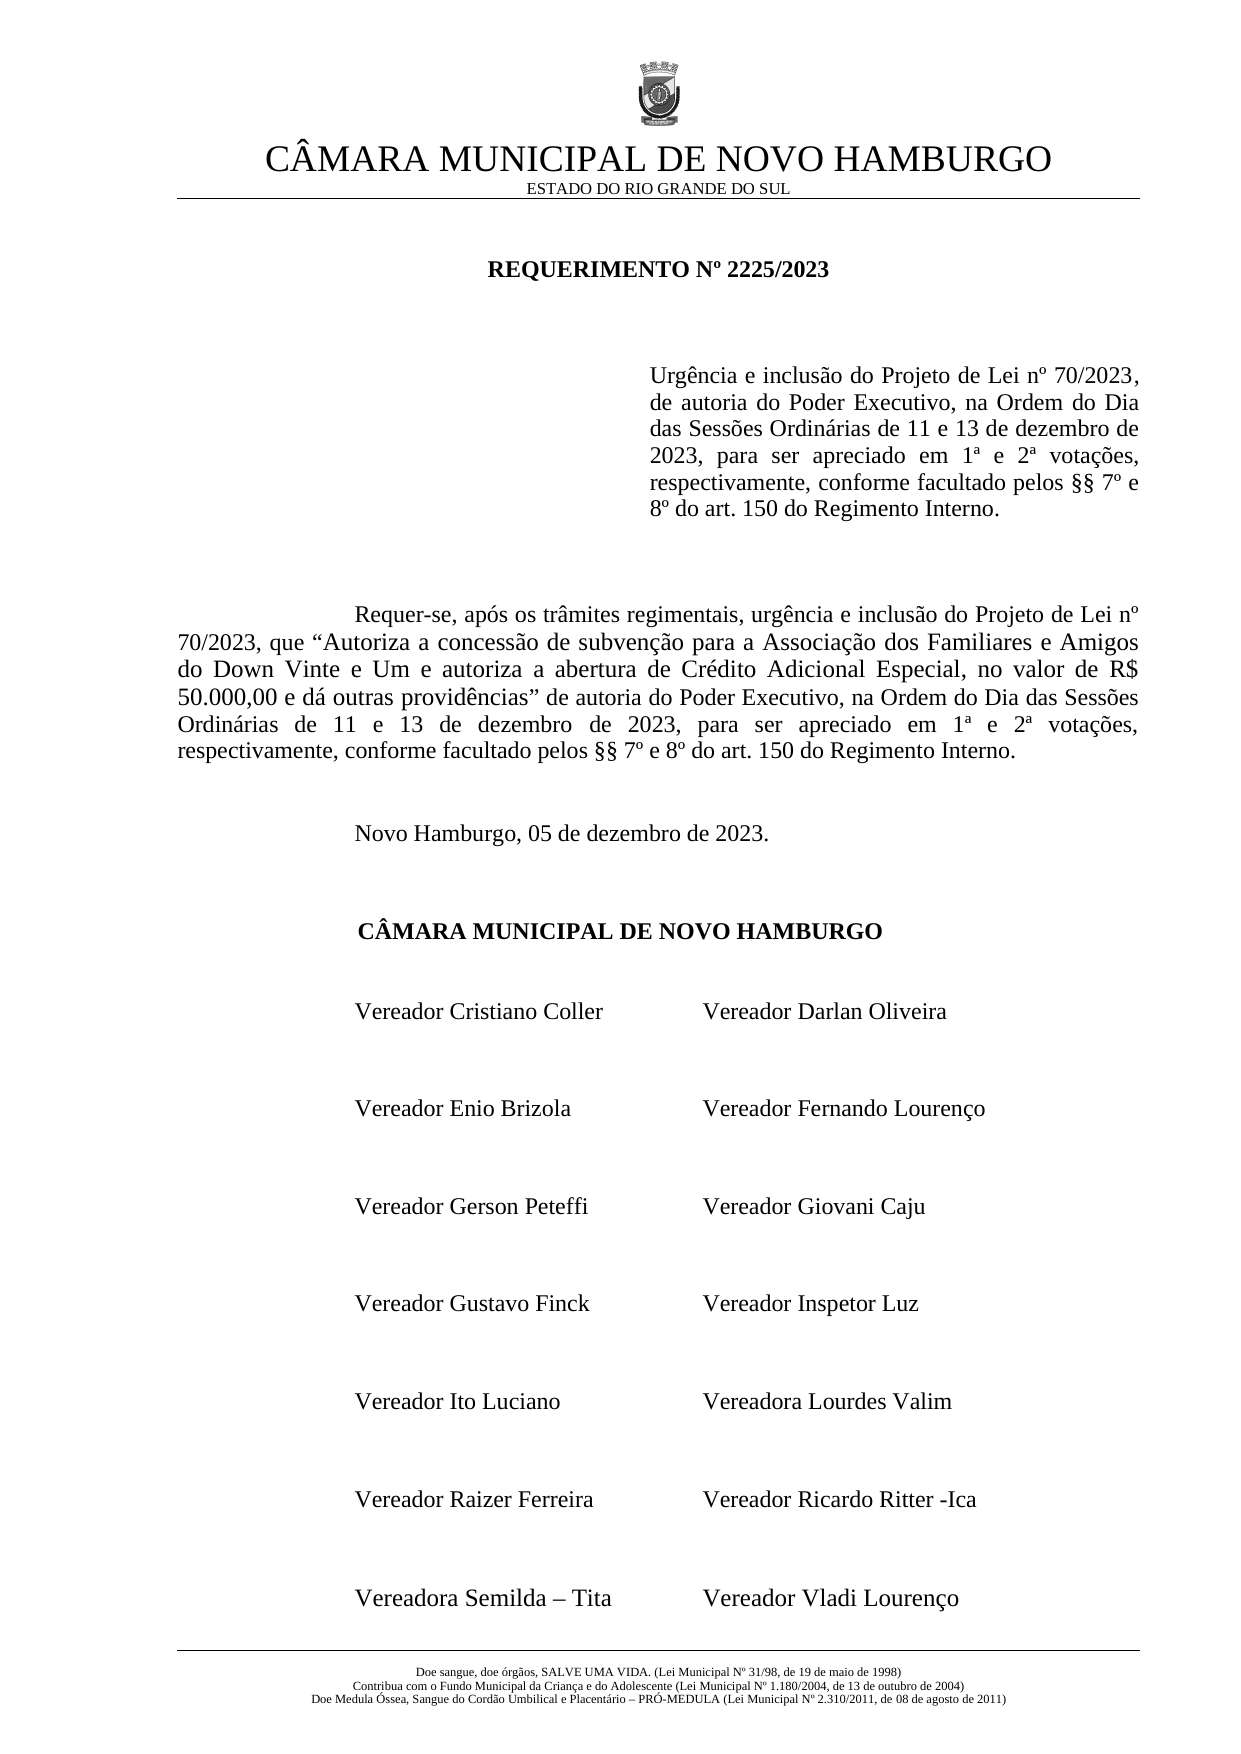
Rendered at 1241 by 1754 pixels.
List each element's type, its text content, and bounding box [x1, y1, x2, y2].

text Vereador Cristiano Coller Vereador Darlan Oliveira [177, 998, 1140, 1025]
text REQUERIMENTO Nº 2225/2023 [177, 256, 1140, 283]
text Vereador Gustavo Finck Vereador Inspetor Luz [354, 1290, 1140, 1317]
text Vereador Gerson Peteffi Vereador Giovani Caju [354, 1193, 1140, 1219]
text Vereadora Semilda – Tita Vereador Vladi Lourenço [354, 1584, 1140, 1611]
text Vereador Enio Brizola Vereador Fernando Lourenço [354, 1096, 1140, 1122]
text Vereador Raizer Ferreira Vereador Ricardo Ritter -Ica [354, 1485, 1140, 1513]
text Urgência e inclusão do Projeto de Lei nº 70/2023, de autoria do Poder Executivo, na Ordem do Dia das Sessões Ordinárias de 11 e 13 de dezembro de 2023, para ser apreciado em 1ª e 2ª votações, respectivamente, conforme facultado pelos §§ 7º e 8º do art. 150 do Regimento Interno. [649, 362, 1140, 522]
text CÂMARA MUNICIPAL DE NOVO HAMBURGO [177, 917, 1140, 945]
text Vereador Ito Luciano Vereadora Lourdes Valim [354, 1388, 1140, 1414]
text Novo Hamburgo, 05 de dezembro de 2023. [177, 820, 1140, 846]
text Requer-se, após os trâmites regimentais, urgência e inclusão do Projeto de Lei nº 70/2023, que “Autoriza a concessão de subvenção para a Associação dos Familiares e Amigos do Down Vinte e Um e autoriza a abertura de Crédito Adicional Especial, no valor de R$ 50.000,00 e dá outras providências” de autoria do Poder Executivo, na Ordem do Dia das Sessões Ordinárias de 11 e 13 de dezembro de 2023, para ser apreciado em 1ª e 2ª votações, respectivamente, conforme facultado pelos §§ 7º e 8º do art. 150 do Regimento Interno. [177, 601, 1140, 764]
